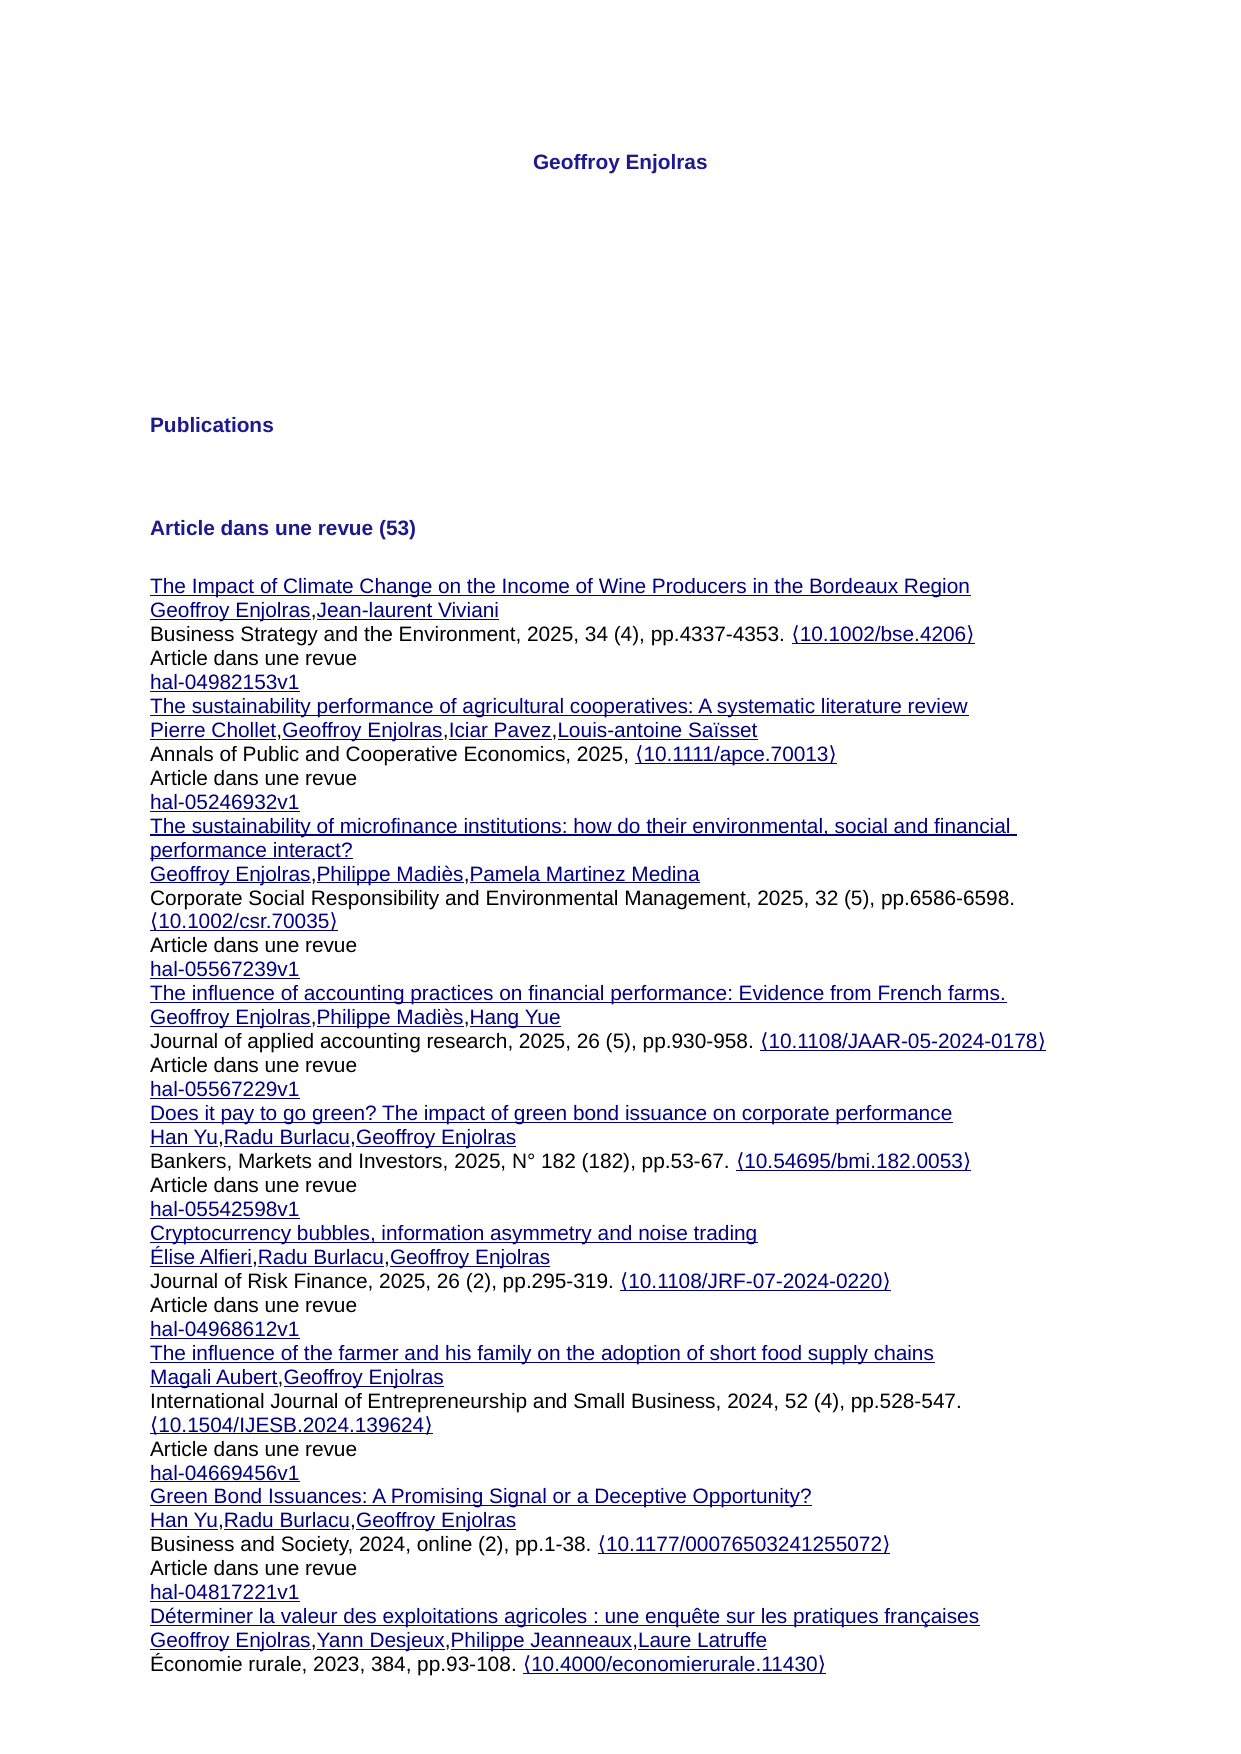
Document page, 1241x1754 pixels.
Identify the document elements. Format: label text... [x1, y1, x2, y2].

subtitle Publications [150, 412, 1090, 436]
subtitle Geoffroy Enjolras [150, 150, 1090, 174]
table_cell Cryptocurrency bubbles, information asymmetry and noise trading Élise Alfieri,Radu Burlacu,Geoffroy Enjolras Journal of Risk Finance, 2025, 26 (2), pp.295-319. ⟨10.1108/JRF-07-2024-0220⟩ Article dans une revue hal-04968612v1 [150, 1221, 1090, 1341]
subtitle Article dans une revue (53) [150, 516, 1090, 539]
table_cell Does it pay to go green? The impact of green bond issuance on corporate performance Han Yu,Radu Burlacu,Geoffroy Enjolras Bankers, Markets and Investors, 2025, N° 182 (182), pp.53-67. ⟨10.54695/bmi.182.0053⟩ Article dans une revue hal-05542598v1 [150, 1101, 1090, 1221]
table_cell The sustainability of microfinance institutions: how do their environmental, social and financial performance interact? Geoffroy Enjolras,Philippe Madiès,Pamela Martinez Medina Corporate Social Responsibility and Environmental Management, 2025, 32 (5), pp.6586-6598. ⟨10.1002/csr.70035⟩ Article dans une revue hal-05567239v1 [150, 814, 1090, 981]
table_cell The influence of accounting practices on financial performance: Evidence from French farms. Geoffroy Enjolras,Philippe Madiès,Hang Yue Journal of applied accounting research, 2025, 26 (5), pp.930-958. ⟨10.1108/JAAR-05-2024-0178⟩ Article dans une revue hal-05567229v1 [150, 981, 1090, 1101]
table_header The Impact of Climate Change on the Income of Wine Producers in the Bordeaux Region Geoffroy Enjolras,Jean‐laurent Viviani Business Strategy and the Environment, 2025, 34 (4), pp.4337-4353. ⟨10.1002/bse.4206⟩ Article dans une revue hal-04982153v1 [150, 574, 1090, 694]
table_cell Green Bond Issuances: A Promising Signal or a Deceptive Opportunity? Han Yu,Radu Burlacu,Geoffroy Enjolras Business and Society, 2024, online (2), pp.1-38. ⟨10.1177/00076503241255072⟩ Article dans une revue hal-04817221v1 [150, 1484, 1090, 1604]
table_cell Déterminer la valeur des exploitations agricoles : une enquête sur les pratiques françaises Geoffroy Enjolras,Yann Desjeux,Philippe Jeanneaux,Laure Latruffe Économie rurale, 2023, 384, pp.93-108. ⟨10.4000/economierurale.11430⟩ [150, 1604, 1090, 1676]
table_cell The influence of the farmer and his family on the adoption of short food supply chains Magali Aubert,Geoffroy Enjolras International Journal of Entrepreneurship and Small Business, 2024, 52 (4), pp.528-547. ⟨10.1504/IJESB.2024.139624⟩ Article dans une revue hal-04669456v1 [150, 1341, 1090, 1484]
table_cell The sustainability performance of agricultural cooperatives: A systematic literature review Pierre Chollet,Geoffroy Enjolras,Iciar Pavez,Louis‐antoine Saïsset Annals of Public and Cooperative Economics, 2025, ⟨10.1111/apce.70013⟩ Article dans une revue hal-05246932v1 [150, 694, 1090, 813]
